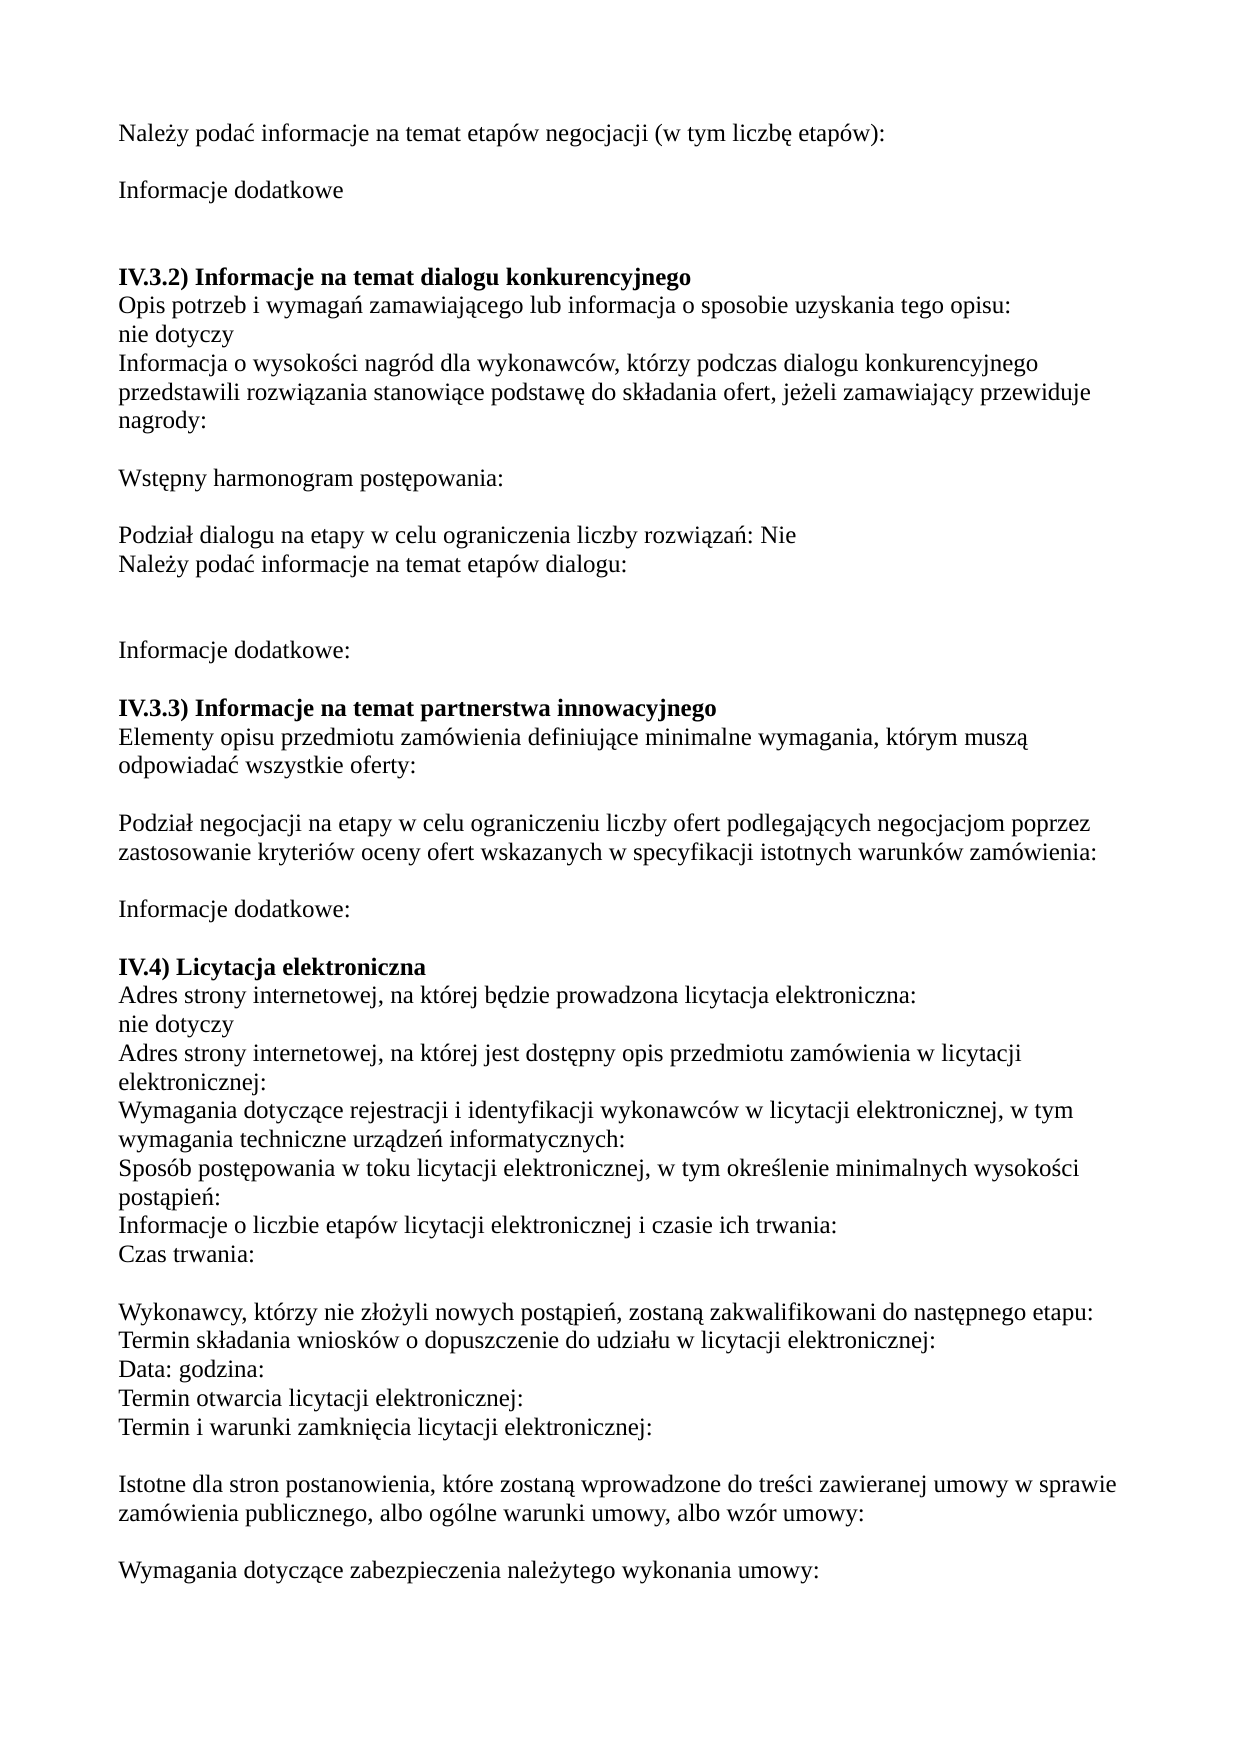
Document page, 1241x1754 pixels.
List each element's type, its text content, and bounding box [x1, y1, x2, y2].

text Termin i warunki zamknięcia licytacji elektronicznej: [118, 1412, 1122, 1441]
text Istotne dla stron postanowienia, które zostaną wprowadzone do treści zawieranej umowy w sprawie zamówienia publicznego, albo ogólne warunki umowy, albo wzór umowy: [118, 1441, 1122, 1527]
text Adres strony internetowej, na której jest dostępny opis przedmiotu zamówienia w licytacji elektronicznej: [118, 1038, 1122, 1096]
text Należy podać informacje na temat etapów negocjacji (w tym liczbę etapów): Informacje dodatkowe IV.3.2) Informacje na temat dialogu konkurencyjnego Opis potrzeb i wymagań zamawiającego lub informacja o sposobie uzyskania tego opisu: nie dotyczy Informacja o wysokości nagród dla wykonawców, którzy podczas dialogu konkurencyjnego przedstawili rozwiązania stanowiące podstawę do składania ofert, jeżeli zamawiający przewiduje nagrody: Wstępny harmonogram postępowania: Podział dialogu na etapy w celu ograniczenia liczby rozwiązań: Nie Należy podać informacje na temat etapów dialogu: Informacje dodatkowe: IV.3.3) Informacje na temat partnerstwa innowacyjnego Elementy opisu przedmiotu zamówienia definiujące minimalne wymagania, którym muszą odpowiadać wszystkie oferty: Podział negocjacji na etapy w celu ograniczeniu liczby ofert podlegających negocjacjom poprzez zastosowanie kryteriów oceny ofert wskazanych w specyfikacji istotnych warunków zamówienia: Informacje dodatkowe: IV.4) Licytacja elektroniczna Adres strony internetowej, na której będzie prowadzona licytacja elektroniczna: [118, 118, 1122, 1009]
text Termin składania wniosków o dopuszczenie do udziału w licytacji elektronicznej: Data: godzina: Termin otwarcia licytacji elektronicznej: [118, 1326, 1122, 1412]
text Wymagania dotyczące rejestracji i identyfikacji wykonawców w licytacji elektronicznej, w tym wymagania techniczne urządzeń informatycznych: [118, 1096, 1122, 1153]
text Sposób postępowania w toku licytacji elektronicznej, w tym określenie minimalnych wysokości postąpień: [118, 1153, 1122, 1211]
text Informacje o liczbie etapów licytacji elektronicznej i czasie ich trwania: [118, 1211, 1122, 1239]
text [118, 1584, 1122, 1613]
text Wymagania dotyczące zabezpieczenia należytego wykonania umowy: [118, 1527, 1122, 1584]
text nie dotyczy [118, 1009, 1122, 1038]
text Czas trwania: Wykonawcy, którzy nie złożyli nowych postąpień, zostaną zakwalifikowani do następnego etapu: [118, 1239, 1122, 1326]
